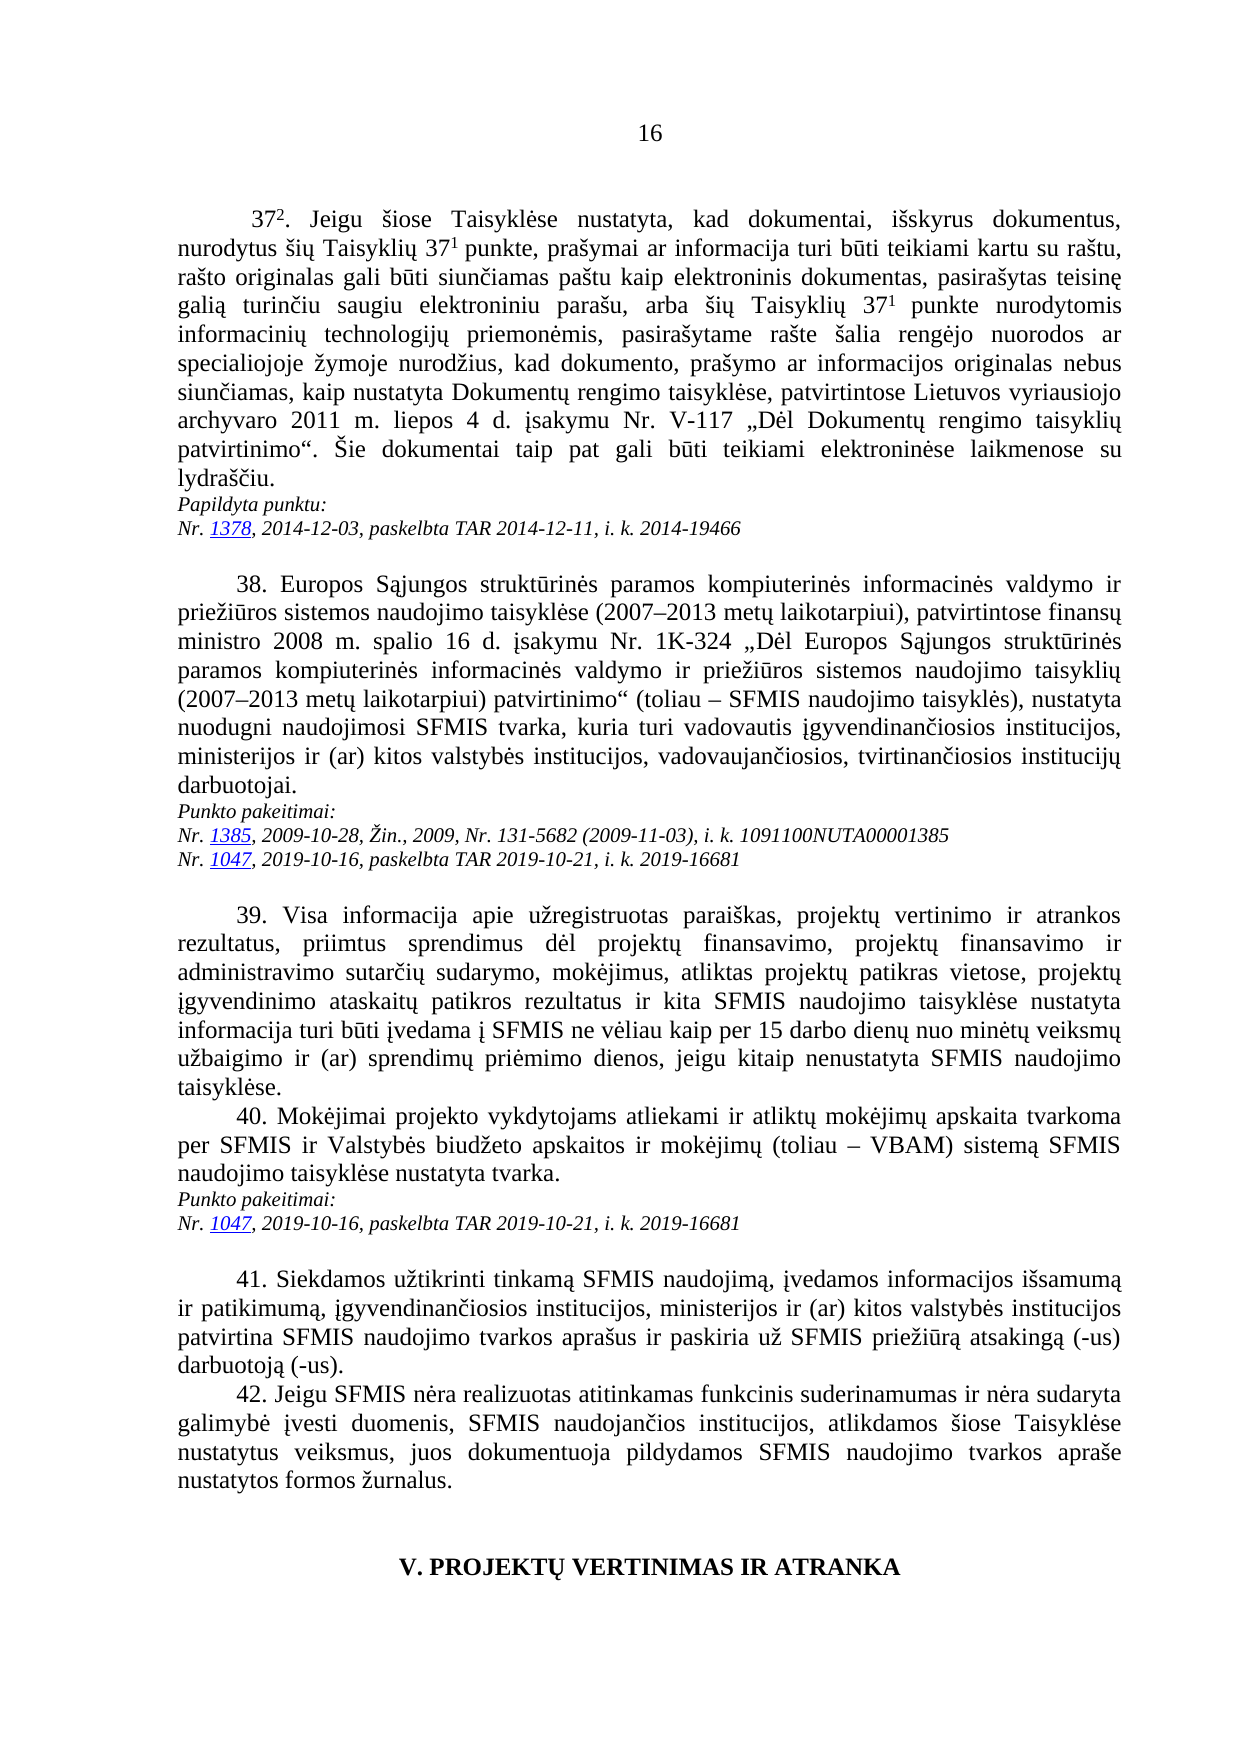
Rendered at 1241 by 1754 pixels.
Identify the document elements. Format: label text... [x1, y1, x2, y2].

text 38. Europos Sąjungos struktūrinės paramos kompiuterinės informacinės valdymo ir priežiūros sistemos naudojimo taisyklėse (2007–2013 metų laikotarpiui), patvirtintose finansų ministro 2008 m. spalio 16 d. įsakymu Nr. 1K-324 „Dėl Europos Sąjungos struktūrinės paramos kompiuterinės informacinės valdymo ir priežiūros sistemos naudojimo taisyklių (2007–2013 metų laikotarpiui) patvirtinimo“ (toliau – SFMIS naudojimo taisyklės), nustatyta nuodugni naudojimosi SFMIS tvarka, kuria turi vadovautis įgyvendinančiosios institucijos, ministerijos ir (ar) kitos valstybės institucijos, vadovaujančiosios, tvirtinančiosios institucijų darbuotojai. [177, 569, 1122, 799]
text 42. Jeigu SFMIS nėra realizuotas atitinkamas funkcinis suderinamumas ir nėra sudaryta galimybė įvesti duomenis, SFMIS naudojančios institucijos, atlikdamos šiose Taisyklėse nustatytus veiksmus, juos dokumentuoja pildydamos SFMIS naudojimo tvarkos apraše nustatytos formos žurnalus. [177, 1379, 1122, 1494]
text 372. Jeigu šiose Taisyklėse nustatyta, kad dokumentai, išskyrus dokumentus, nurodytus šių Taisyklių 371 punkte, prašymai ar informacija turi būti teikiami kartu su raštu, rašto originalas gali būti siunčiamas paštu kaip elektroninis dokumentas, pasirašytas teisinę galią turinčiu saugiu elektroniniu parašu, arba šių Taisyklių 371 punkte nurodytomis informacinių technologijų priemonėmis, pasirašytame rašte šalia rengėjo nuorodos ar specialiojoje žymoje nurodžius, kad dokumento, prašymo ar informacijos originalas nebus siunčiamas, kaip nustatyta Dokumentų rengimo taisyklėse, patvirtintose Lietuvos vyriausiojo archyvaro 2011 m. liepos 4 d. įsakymu Nr. V-117 „Dėl Dokumentų rengimo taisyklių patvirtinimo“. Šie dokumentai taip pat gali būti teikiami elektroninėse laikmenose su lydraščiu. [177, 204, 1122, 492]
text 40. Mokėjimai projekto vykdytojams atliekami ir atliktų mokėjimų apskaita tvarkoma per SFMIS ir Valstybės biudžeto apskaitos ir mokėjimų (toliau – VBAM) sistemą SFMIS naudojimo taisyklėse nustatyta tvarka. [177, 1101, 1122, 1187]
text 41. Siekdamos užtikrinti tinkamą SFMIS naudojimą, įvedamos informacijos išsamumą ir patikimumą, įgyvendinančiosios institucijos, ministerijos ir (ar) kitos valstybės institucijos patvirtina SFMIS naudojimo tvarkos aprašus ir paskiria už SFMIS priežiūrą atsakingą (-us) darbuotoją (-us). [177, 1264, 1122, 1379]
text V. projektų VERTINIMAS ir atranka [177, 1552, 1122, 1580]
text Nr. 1378, 2014-12-03, paskelbta TAR 2014-12-11, i. k. 2014-19466 [177, 516, 1122, 540]
text Punkto pakeitimai: [177, 1187, 1122, 1211]
text Papildyta punktu: [177, 492, 1122, 516]
text Nr. 1047, 2019-10-16, paskelbta TAR 2019-10-21, i. k. 2019-16681 [177, 847, 1122, 871]
text Nr. 1385, 2009-10-28, Žin., 2009, Nr. 131-5682 (2009-11-03), i. k. 1091100NUTA00001385 [177, 823, 1122, 847]
text 39. Visa informacija apie užregistruotas paraiškas, projektų vertinimo ir atrankos rezultatus, priimtus sprendimus dėl projektų finansavimo, projektų finansavimo ir administravimo sutarčių sudarymo, mokėjimus, atliktas projektų patikras vietose, projektų įgyvendinimo ataskaitų patikros rezultatus ir kita SFMIS naudojimo taisyklėse nustatyta informacija turi būti įvedama į SFMIS ne vėliau kaip per 15 darbo dienų nuo minėtų veiksmų užbaigimo ir (ar) sprendimų priėmimo dienos, jeigu kitaip nenustatyta SFMIS naudojimo taisyklėse. [177, 900, 1122, 1101]
text Nr. 1047, 2019-10-16, paskelbta TAR 2019-10-21, i. k. 2019-16681 [177, 1211, 1122, 1235]
text Punkto pakeitimai: [177, 799, 1122, 823]
